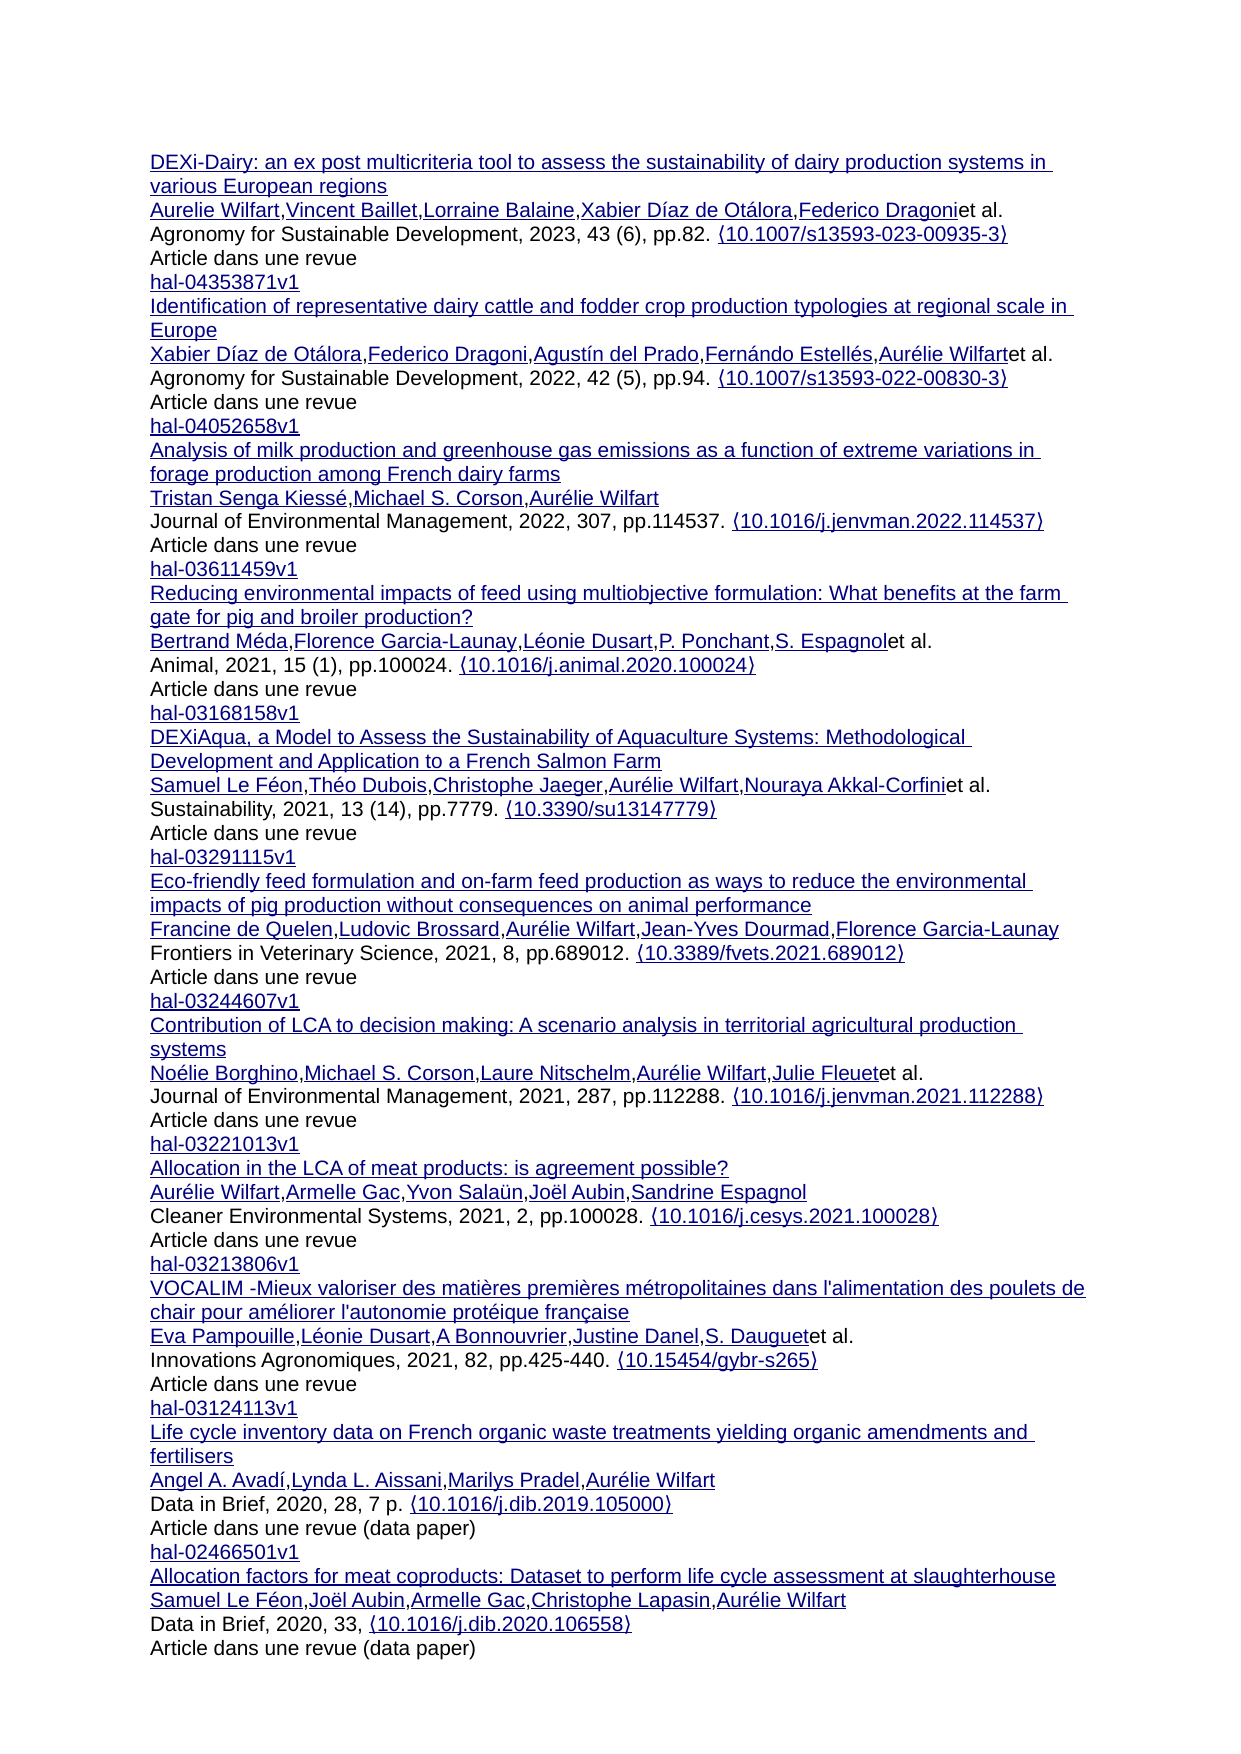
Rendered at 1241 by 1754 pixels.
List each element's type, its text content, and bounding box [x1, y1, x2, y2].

table_cell DEXi-Dairy: an ex post multicriteria tool to assess the sustainability of dairy production systems in various European regions Aurelie Wilfart,Vincent Baillet,Lorraine Balaine,Xabier Díaz de Otálora,Federico Dragoniet al. Agronomy for Sustainable Development, 2023, 43 (6), pp.82. ⟨10.1007/s13593-023-00935-3⟩ Article dans une revue hal-04353871v1 [150, 150, 1090, 294]
table_cell VOCALIM -Mieux valoriser des matières premières métropolitaines dans l'alimentation des poulets de chair pour améliorer l'autonomie protéique française Eva Pampouille,Léonie Dusart,A Bonnouvrier,Justine Danel,S. Dauguetet al. Innovations Agronomiques, 2021, 82, pp.425-440. ⟨10.15454/gybr-s265⟩ Article dans une revue hal-03124113v1 [150, 1276, 1090, 1420]
table_cell Life cycle inventory data on French organic waste treatments yielding organic amendments and fertilisers Angel A. Avadí,Lynda L. Aissani,Marilys Pradel,Aurélie Wilfart Data in Brief, 2020, 28, 7 p. ⟨10.1016/j.dib.2019.105000⟩ Article dans une revue (data paper) hal-02466501v1 [150, 1420, 1090, 1563]
table_cell Identification of representative dairy cattle and fodder crop production typologies at regional scale in Europe Xabier Díaz de Otálora,Federico Dragoni,Agustín del Prado,Fernándo Estellés,Aurélie Wilfartet al. Agronomy for Sustainable Development, 2022, 42 (5), pp.94. ⟨10.1007/s13593-022-00830-3⟩ Article dans une revue hal-04052658v1 [150, 294, 1090, 437]
table_cell DEXiAqua, a Model to Assess the Sustainability of Aquaculture Systems: Methodological Development and Application to a French Salmon Farm Samuel Le Féon,Théo Dubois,Christophe Jaeger,Aurélie Wilfart,Nouraya Akkal-Corfiniet al. Sustainability, 2021, 13 (14), pp.7779. ⟨10.3390/su13147779⟩ Article dans une revue hal-03291115v1 [150, 725, 1090, 869]
table_cell Analysis of milk production and greenhouse gas emissions as a function of extreme variations in forage production among French dairy farms Tristan Senga Kiessé,Michael S. Corson,Aurélie Wilfart Journal of Environmental Management, 2022, 307, pp.114537. ⟨10.1016/j.jenvman.2022.114537⟩ Article dans une revue hal-03611459v1 [150, 438, 1090, 581]
table_cell Allocation in the LCA of meat products: is agreement possible? Aurélie Wilfart,Armelle Gac,Yvon Salaün,Joël Aubin,Sandrine Espagnol Cleaner Environmental Systems, 2021, 2, pp.100028. ⟨10.1016/j.cesys.2021.100028⟩ Article dans une revue hal-03213806v1 [150, 1156, 1090, 1276]
table_cell Contribution of LCA to decision making: A scenario analysis in territorial agricultural production systems Noélie Borghino,Michael S. Corson,Laure Nitschelm,Aurélie Wilfart,Julie Fleuetet al. Journal of Environmental Management, 2021, 287, pp.112288. ⟨10.1016/j.jenvman.2021.112288⟩ Article dans une revue hal-03221013v1 [150, 1013, 1090, 1156]
table_cell Reducing environmental impacts of feed using multiobjective formulation: What benefits at the farm gate for pig and broiler production? Bertrand Méda,Florence Garcia-Launay,Léonie Dusart,P. Ponchant,S. Espagnolet al. Animal, 2021, 15 (1), pp.100024. ⟨10.1016/j.animal.2020.100024⟩ Article dans une revue hal-03168158v1 [150, 581, 1090, 725]
table_cell Eco-friendly feed formulation and on-farm feed production as ways to reduce the environmental impacts of pig production without consequences on animal performance Francine de Quelen,Ludovic Brossard,Aurélie Wilfart,Jean-Yves Dourmad,Florence Garcia-Launay Frontiers in Veterinary Science, 2021, 8, pp.689012. ⟨10.3389/fvets.2021.689012⟩ Article dans une revue hal-03244607v1 [150, 869, 1090, 1012]
table_cell Allocation factors for meat coproducts: Dataset to perform life cycle assessment at slaughterhouse Samuel Le Féon,Joël Aubin,Armelle Gac,Christophe Lapasin,Aurélie Wilfart Data in Brief, 2020, 33, ⟨10.1016/j.dib.2020.106558⟩ Article dans une revue (data paper) [150, 1564, 1090, 1659]
